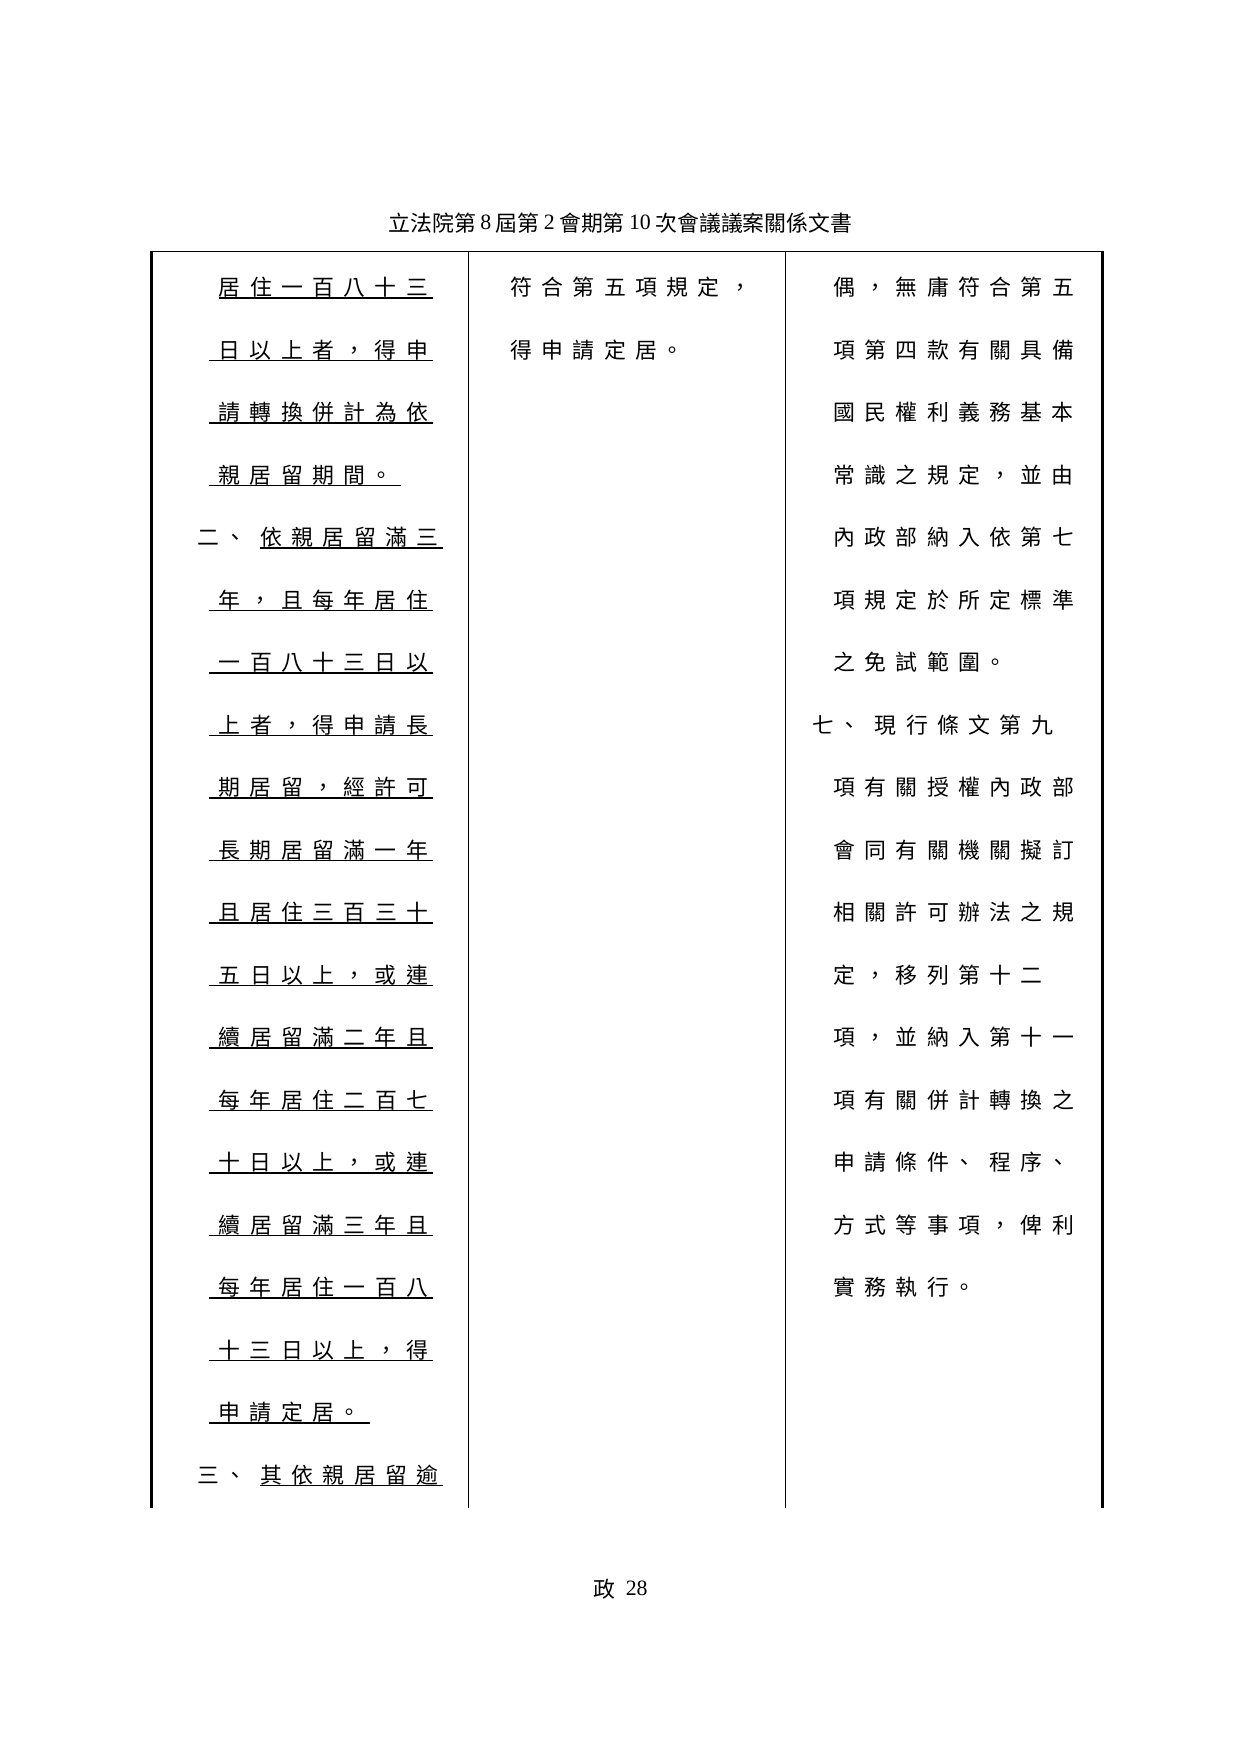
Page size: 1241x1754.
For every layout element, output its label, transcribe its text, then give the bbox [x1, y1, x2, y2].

table_cell 符合第五項規定，得申請定居。 [469, 252, 785, 1508]
table_cell 偶，無庸符合第五項第四款有關具備國民權利義務基本常識之規定，並由內政部納入依第七項規定於所定標準之免試範圍。 七、現行條文第九項有關授權內政部會同有關機關擬訂相關許可辦法之規定，移列第十二項，並納入第十一項有關併計轉換之申請條件、程序、方式等事項，俾利實務執行。 [786, 252, 1101, 1508]
table_cell 居住一百八十三日以上者，得申請轉換併計為依親居留期間。 二、依親居留滿三年，且每年居住一百八十三日以上者，得申請長期居留，經許可長期居留滿一年且居住三百三十五日以上，或連續居留滿二年且每年居住二百七十日以上，或連續居留滿三年且每年居住一百八十三日以上，得申請定居。 三、其依親居留逾 [153, 252, 468, 1508]
